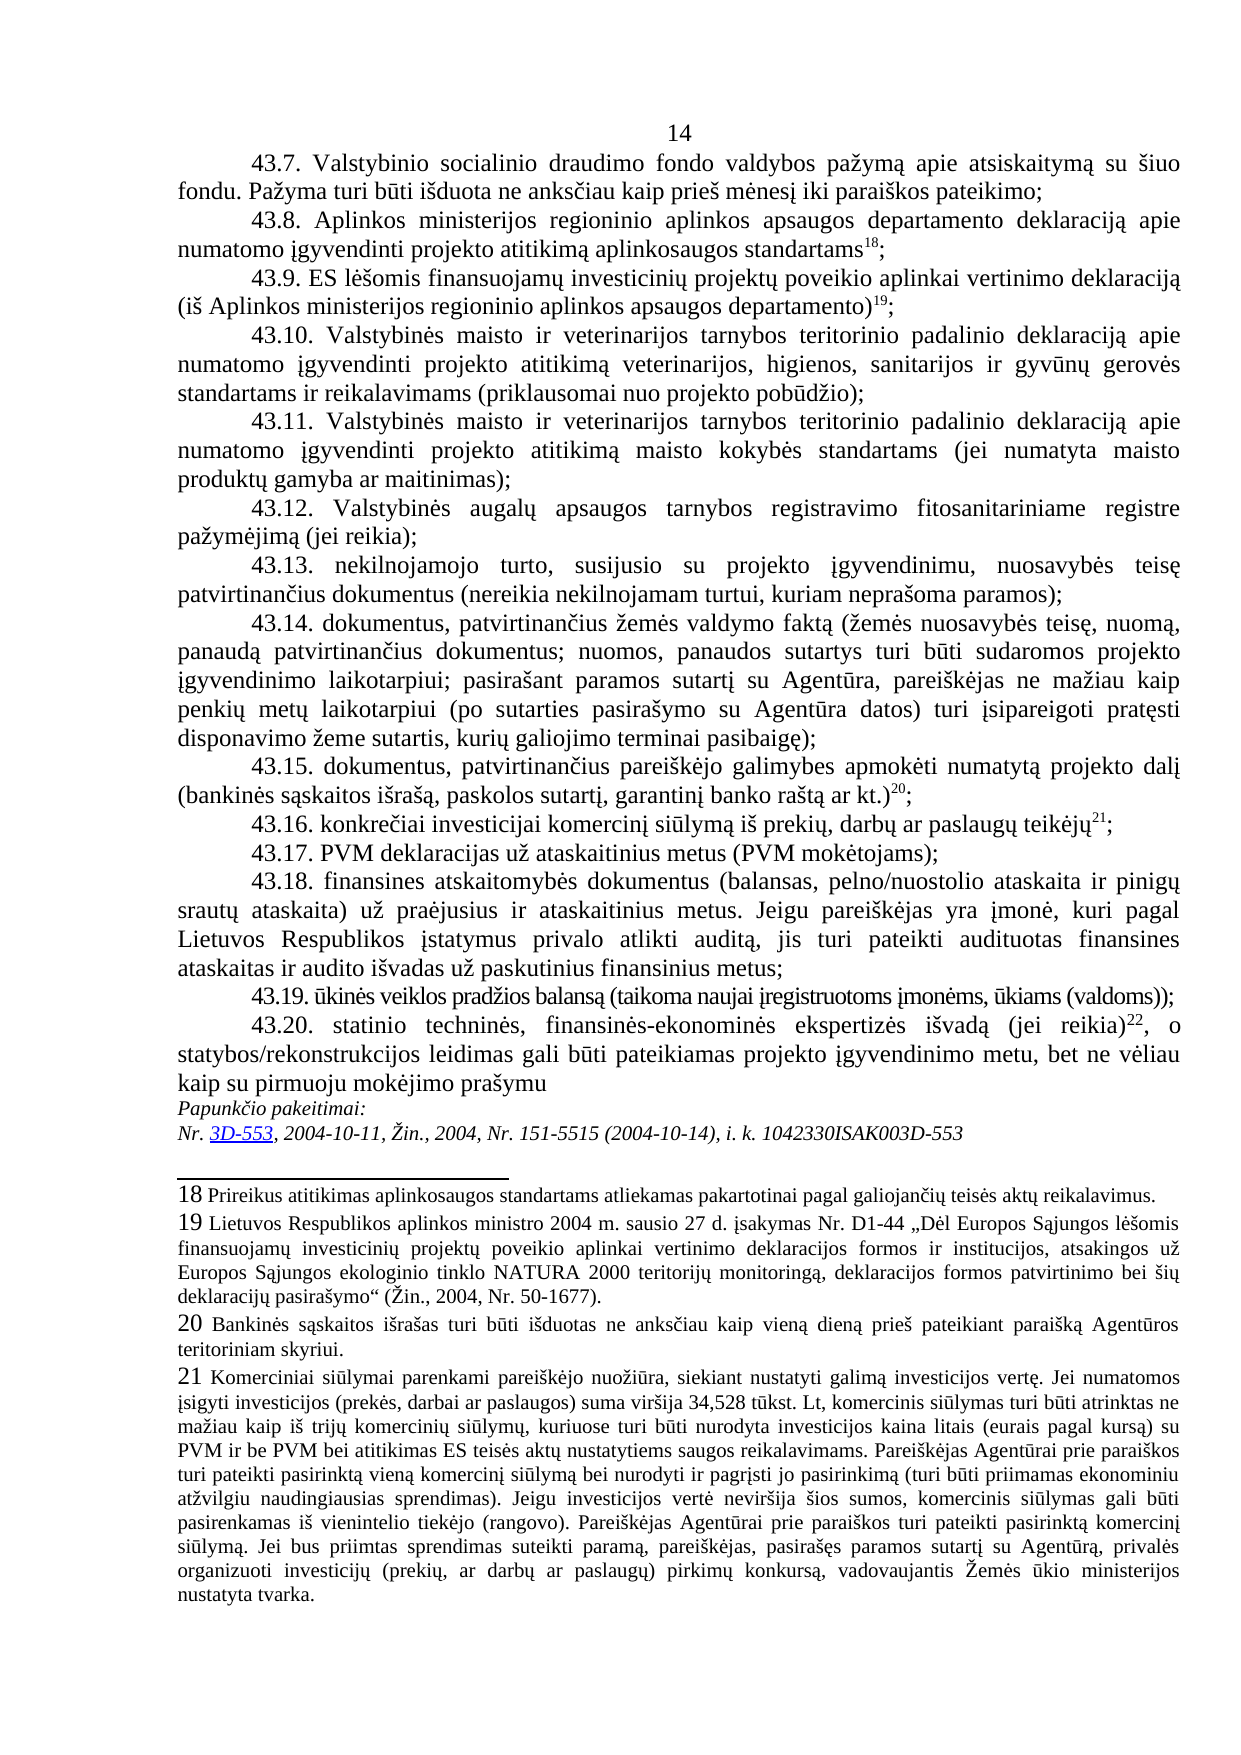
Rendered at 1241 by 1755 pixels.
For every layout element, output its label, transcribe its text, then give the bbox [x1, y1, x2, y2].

text 43.7. Valstybinio socialinio draudimo fondo valdybos pažymą apie atsiskaitymą su šiuo fondu. Pažyma turi būti išduota ne anksčiau kaip prieš mėnesį iki paraiškos pateikimo; [177, 148, 1181, 205]
text 43.12. Valstybinės augalų apsaugos tarnybos registravimo fitosanitariniame registre pažymėjimą (jei reikia); [177, 493, 1181, 550]
text 43.15. dokumentus, patvirtinančius pareiškėjo galimybes apmokėti numatytą projekto dalį (bankinės sąskaitos išrašą, paskolos sutartį, garantinį banko raštą ar kt.); [177, 751, 1181, 809]
text Komerciniai siūlymai parenkami pareiškėjo nuožiūra, siekiant nustatyti galimą investicijos vertę. Jei numatomos įsigyti investicijos (prekės, darbai ar paslaugos) suma viršija 34,528 tūkst. Lt, komercinis siūlymas turi būti atrinktas ne mažiau kaip iš trijų komercinių siūlymų, kuriuose turi būti nurodyta investicijos kaina litais (eurais pagal kursą) su PVM ir be PVM bei atitikimas ES teisės aktų nustatytiems saugos reikalavimams. Pareiškėjas Agentūrai prie paraiškos turi pateikti pasirinktą vieną komercinį siūlymą bei nurodyti ir pagrįsti jo pasirinkimą (turi būti priimamas ekonominiu atžvilgiu naudingiausias sprendimas). Jeigu investicijos vertė neviršija šios sumos, komercinis siūlymas gali būti pasirenkamas iš vienintelio tiekėjo (rangovo). Pareiškėjas Agentūrai prie paraiškos turi pateikti pasirinktą komercinį siūlymą. Jei bus priimtas sprendimas suteikti paramą, pareiškėjas, pasirašęs paramos sutartį su Agentūrą, privalės organizuoti investicijų (prekių, ar darbų ar paslaugų) pirkimų konkursą, vadovaujantis Žemės ūkio ministerijos nustatyta tvarka. [177, 1361, 1181, 1606]
text 43.9. ES lėšomis finansuojamų investicinių projektų poveikio aplinkai vertinimo deklaraciją (iš Aplinkos ministerijos regioninio aplinkos apsaugos departamento); [177, 263, 1181, 320]
text 43.16. konkrečiai investicijai komercinį siūlymą iš prekių, darbų ar paslaugų teikėjų; [177, 809, 1181, 838]
text 43.20. statinio techninės, finansinės-ekonominės ekspertizės išvadą (jei reikia)22, o statybos/rekonstrukcijos leidimas gali būti pateikiamas projekto įgyvendinimo metu, bet ne vėliau kaip su pirmuoju mokėjimo prašymu [177, 1010, 1181, 1096]
text 43.19. ūkinės veiklos pradžios balansą (taikoma naujai įregistruotoms įmonėms, ūkiams (valdoms)); [177, 981, 1181, 1010]
text 43.14. dokumentus, patvirtinančius žemės valdymo faktą (žemės nuosavybės teisę, nuomą, panaudą patvirtinančius dokumentus; nuomos, panaudos sutartys turi būti sudaromos projekto įgyvendinimo laikotarpiui; pasirašant paramos sutartį su Agentūra, pareiškėjas ne mažiau kaip penkių metų laikotarpiui (po sutarties pasirašymo su Agentūra datos) turi įsipareigoti pratęsti disponavimo žeme sutartis, kurių galiojimo terminai pasibaigę); [177, 608, 1181, 751]
text Nr. 3D-553, 2004-10-11, Žin., 2004, Nr. 151-5515 (2004-10-14), i. k. 1042330ISAK003D-553 [177, 1120, 1181, 1144]
text 43.11. Valstybinės maisto ir veterinarijos tarnybos teritorinio padalinio deklaraciją apie numatomo įgyvendinti projekto atitikimą maisto kokybės standartams (jei numatyta maisto produktų gamyba ar maitinimas); [177, 406, 1181, 493]
text 43.17. PVM deklaracijas už ataskaitinius metus (PVM mokėtojams); [177, 838, 1181, 866]
text 43.8. Aplinkos ministerijos regioninio aplinkos apsaugos departamento deklaraciją apie numatomo įgyvendinti projekto atitikimą aplinkosaugos standartams; [177, 205, 1181, 263]
text Bankinės sąskaitos išrašas turi būti išduotas ne anksčiau kaip vieną dieną prieš pateikiant paraišką Agentūros teritoriniam skyriui. [177, 1308, 1181, 1361]
text 43.13. nekilnojamojo turto, susijusio su projekto įgyvendinimu, nuosavybės teisę patvirtinančius dokumentus (nereikia nekilnojamam turtui, kuriam neprašoma paramos); [177, 550, 1181, 608]
text 43.18. finansines atskaitomybės dokumentus (balansas, pelno/nuostolio ataskaita ir pinigų srautų ataskaita) už praėjusius ir ataskaitinius metus. Jeigu pareiškėjas yra įmonė, kuri pagal Lietuvos Respublikos įstatymus privalo atlikti auditą, jis turi pateikti audituotas finansines ataskaitas ir audito išvadas už paskutinius finansinius metus; [177, 866, 1181, 981]
text Lietuvos Respublikos aplinkos ministro 2004 m. sausio 27 d. įsakymas Nr. D1-44 „Dėl Europos Sąjungos lėšomis finansuojamų investicinių projektų poveikio aplinkai vertinimo deklaracijos formos ir institucijos, atsakingos už Europos Sąjungos ekologinio tinklo NATURA 2000 teritorijų monitoringą, deklaracijos formos patvirtinimo bei šių deklaracijų pasirašymo“ (Žin., 2004, Nr. 50-1677). [177, 1207, 1181, 1308]
text Papunkčio pakeitimai: [177, 1096, 1181, 1120]
text Prireikus atitikimas aplinkosaugos standartams atliekamas pakartotinai pagal galiojančių teisės aktų reikalavimus. [177, 1179, 1181, 1207]
text 43.10. Valstybinės maisto ir veterinarijos tarnybos teritorinio padalinio deklaraciją apie numatomo įgyvendinti projekto atitikimą veterinarijos, higienos, sanitarijos ir gyvūnų gerovės standartams ir reikalavimams (priklausomai nuo projekto pobūdžio); [177, 320, 1181, 406]
